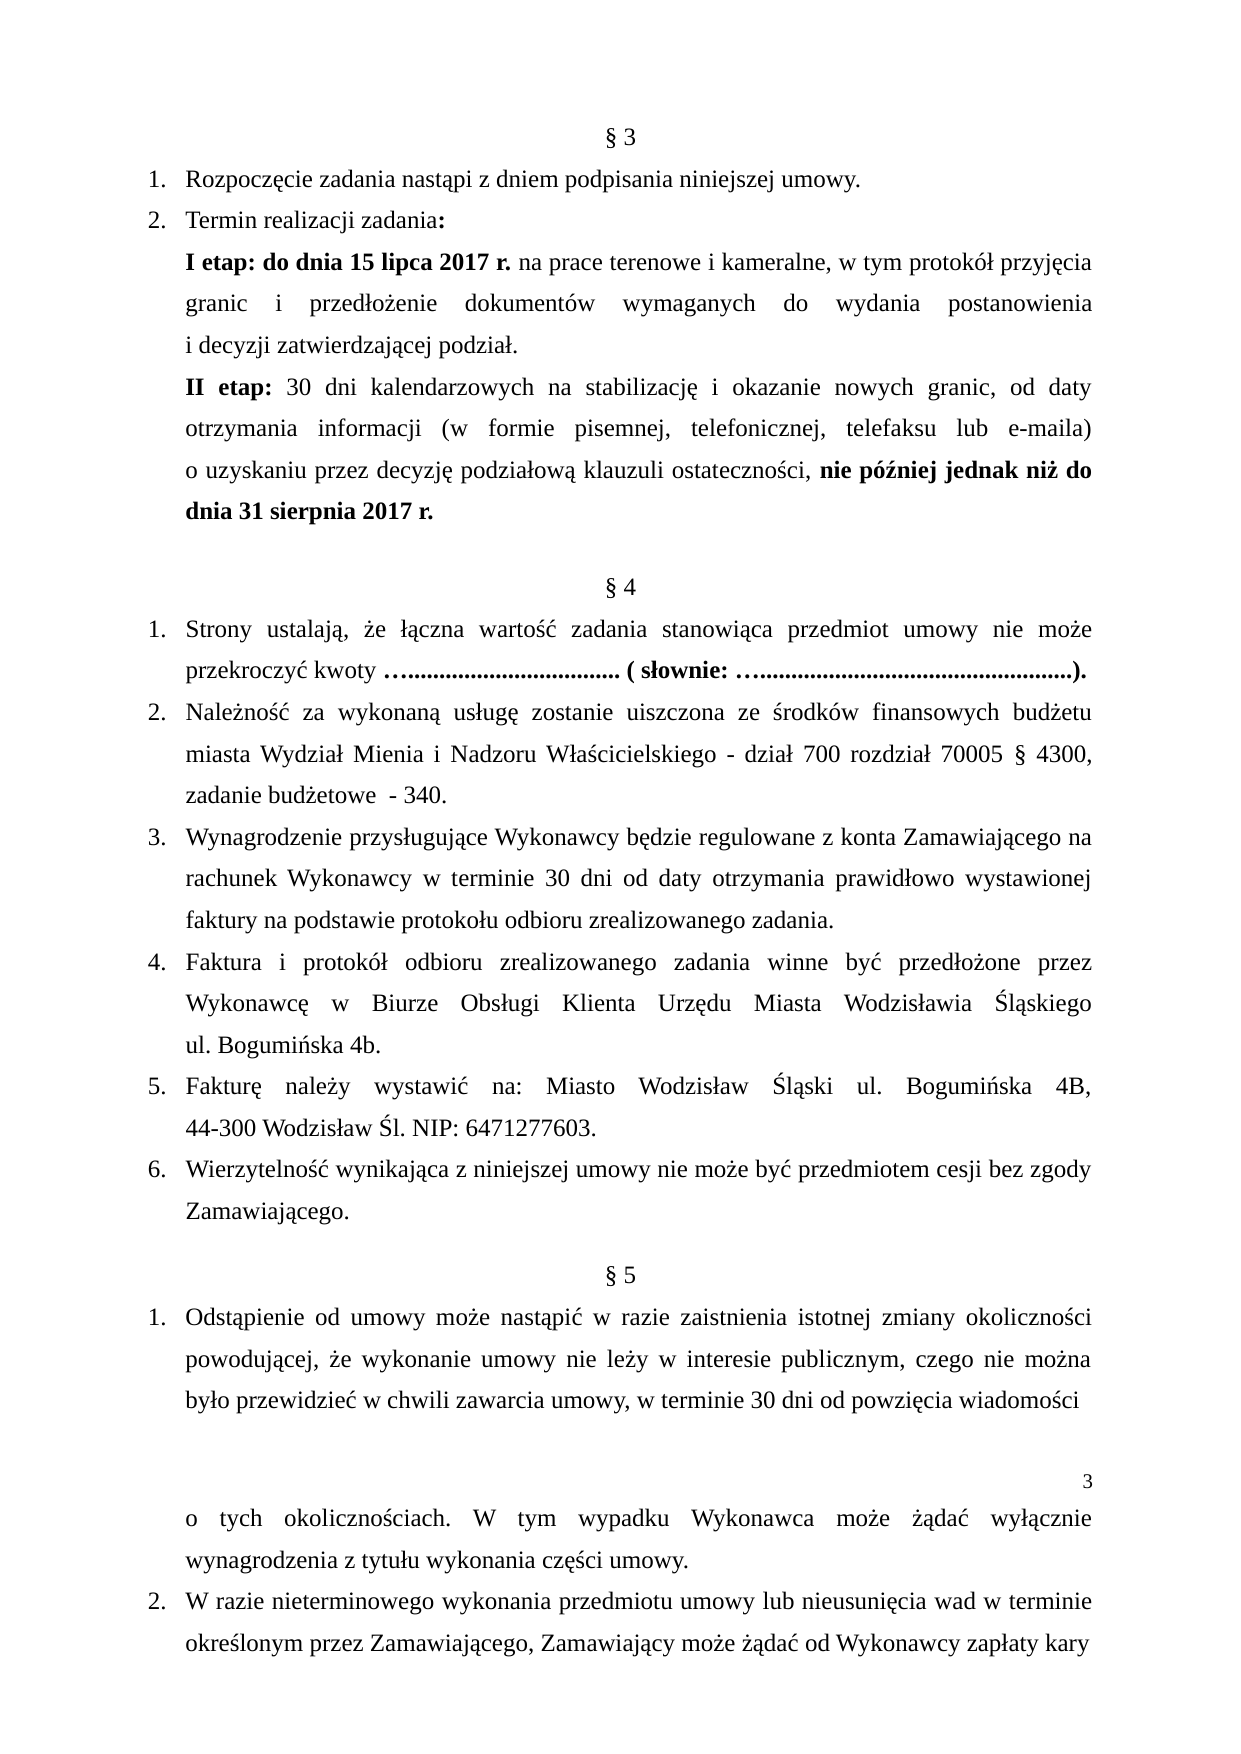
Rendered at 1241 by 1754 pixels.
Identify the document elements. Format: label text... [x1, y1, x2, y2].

text § 4 [148, 573, 1093, 601]
list Fakturę należy wystawić na: Miasto Wodzisław Śląski ul. Bogumińska 4B, 44-300 Wodzisław Śl. NIP: 6471277603. [148, 1072, 1093, 1142]
list 3 [148, 1469, 1093, 1493]
list o tych okolicznościach. W tym wypadku Wykonawca może żądać wyłącznie wynagrodzenia z tytułu wykonania części umowy. [148, 1504, 1093, 1573]
list W razie nieterminowego wykonania przedmiotu umowy lub nieusunięcia wad w terminie określonym przez Zamawiającego, Zamawiający może żądać od Wykonawcy zapłaty kary [148, 1587, 1093, 1657]
list Wierzytelność wynikająca z niniejszej umowy nie może być przedmiotem cesji bez zgody Zamawiającego. [148, 1155, 1093, 1225]
text § 5 [148, 1262, 1093, 1289]
list Należność za wykonaną usługę zostanie uiszczona ze środków finansowych budżetu miasta Wydział Mienia i Nadzoru Właścicielskiego - dział 700 rozdział 70005 § 4300, zadanie budżetowe - 340. [148, 698, 1093, 809]
list Odstąpienie od umowy może nastąpić w razie zaistnienia istotnej zmiany okoliczności powodującej, że wykonanie umowy nie leży w interesie publicznym, czego nie można było przewidzieć w chwili zawarcia umowy, w terminie 30 dni od powzięcia wiadomości [148, 1303, 1093, 1414]
list Wynagrodzenie przysługujące Wykonawcy będzie regulowane z konta Zamawiającego na rachunek Wykonawcy w terminie 30 dni od daty otrzymania prawidłowo wystawionej faktury na podstawie protokołu odbioru zrealizowanego zadania. [148, 823, 1093, 934]
list II etap: 30 dni kalendarzowych na stabilizację i okazanie nowych granic, od daty otrzymania informacji (w formie pisemnej, telefonicznej, telefaksu lub e-maila) o uzyskaniu przez decyzję podziałową klauzuli ostateczności, nie później jednak niż do dnia 31 sierpnia 2017 r. [148, 373, 1093, 525]
list Faktura i protokół odbioru zrealizowanego zadania winne być przedłożone przez Wykonawcę w Biurze Obsługi Klienta Urzędu Miasta Wodzisławia Śląskiego ul. Bogumińska 4b. [148, 948, 1093, 1058]
text § 3 [148, 123, 1093, 151]
list Rozpoczęcie zadania nastąpi z dniem podpisania niniejszej umowy. [148, 165, 1093, 192]
list Strony ustalają, że łączna wartość zadania stanowiąca przedmiot umowy nie może przekroczyć kwoty ….................................. ( słownie: …..................................................). [148, 615, 1093, 684]
list I etap: do dnia 15 lipca 2017 r. na prace terenowe i kameralne, w tym protokół przyjęcia granic i przedłożenie dokumentów wymaganych do wydania postanowienia i decyzji zatwierdzającej podział. [148, 248, 1093, 359]
list Termin realizacji zadania: [148, 206, 1093, 234]
